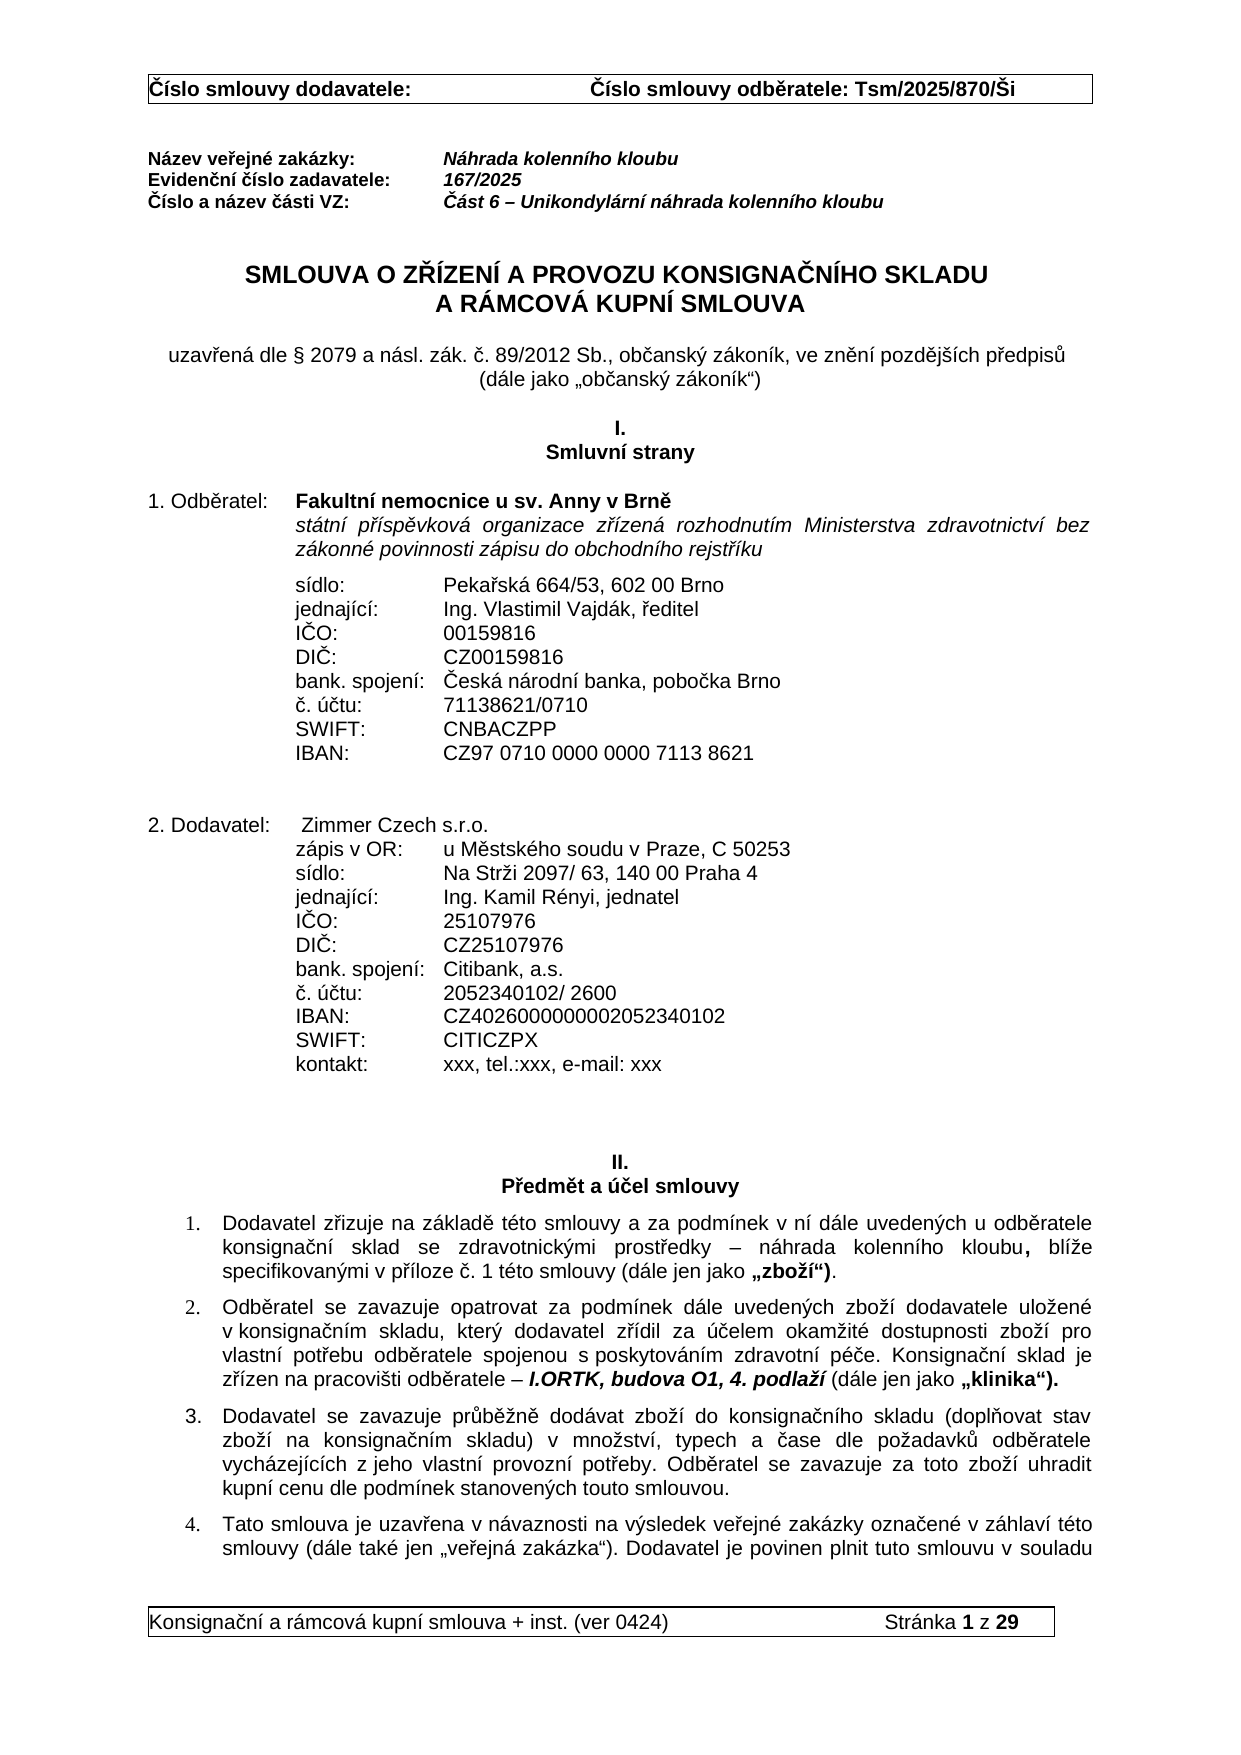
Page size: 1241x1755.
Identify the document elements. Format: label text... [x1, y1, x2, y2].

text č. účtu: 71138621/0710 [221, 693, 1093, 717]
text sídlo: Pekařská 664/53, 602 00 Brno [221, 573, 1093, 597]
list Odběratel se zavazuje opatrovat za podmínek dále uvedených zboží dodavatele uložené v konsignačním skladu, který dodavatel zřídil za účelem okamžité dostupnosti zboží pro vlastní potřebu odběratele spojenou s poskytováním zdravotní péče. Konsignační sklad je zřízen na pracovišti odběratele – I.ORTK, budova O1, 4. podlaží (dále jen jako „klinika“). [185, 1295, 1093, 1391]
text IČO: 00159816 [221, 621, 1093, 645]
subtitle Smluvní strany [148, 440, 1093, 464]
text bank. spojení: Citibank, a.s. [222, 956, 1093, 980]
text IBAN: CZ4026000000002052340102 [222, 1004, 1093, 1028]
text jednající: Ing. Kamil Rényi, jednatel [222, 884, 1093, 908]
text státní příspěvková organizace zřízená rozhodnutím Ministerstva zdravotnictví bez zákonné povinnosti zápisu do obchodního rejstříku [295, 513, 1093, 561]
text zápis v OR: u Městského soudu v Praze, C 50253 [222, 837, 1093, 861]
text Evidenční číslo zadavatele: 167/2025 [148, 169, 1093, 191]
text I. [148, 416, 1093, 440]
text SWIFT: CITICZPX [222, 1028, 1093, 1052]
text jednající: Ing. Vlastimil Vajdák, ředitel [221, 597, 1093, 621]
text 2. Dodavatel: Zimmer Czech s.r.o. [148, 813, 1093, 837]
text č. účtu: 2052340102/ 2600 [222, 980, 1093, 1004]
text II. [148, 1150, 1093, 1174]
text sídlo: Na Strži 2097/ 63, 140 00 Praha 4 [222, 861, 1093, 884]
text A RÁMCOVÁ KUPNÍ SMLOUVA [148, 289, 1093, 318]
text 1. Odběratel: Fakultní nemocnice u sv. Anny v Brně [148, 489, 1093, 513]
text Předmět a účel smlouvy [148, 1174, 1093, 1198]
text bank. spojení: Česká národní banka, pobočka Brno [221, 669, 1093, 693]
text SMLOUVA O ZŘÍZENÍ A PROVOZU KONSIGNAČNÍHO SKLADU [148, 260, 1093, 289]
list Dodavatel zřizuje na základě této smlouvy a za podmínek v ní dále uvedených u odběratele konsignační sklad se zdravotnickými prostředky – náhrada kolenního kloubu, blíže specifikovanými v příloze č. 1 této smlouvy (dále jen jako „zboží“). [185, 1211, 1093, 1283]
text uzavřená dle § 2079 a násl. zák. č. 89/2012 Sb., občanský zákoník, ve znění pozdějších předpisů (dále jako „občanský zákoník“) [148, 343, 1093, 391]
text IBAN: CZ97 0710 0000 0000 7113 8621 [221, 741, 1093, 765]
text kontakt: xxx, tel.:xxx, e-mail: xxx [222, 1052, 1093, 1076]
list Dodavatel se zavazuje průběžně dodávat zboží do konsignačního skladu (doplňovat stav zboží na konsignačním skladu) v množství, typech a čase dle požadavků odběratele vycházejících z jeho vlastní provozní potřeby. Odběratel se zavazuje za toto zboží uhradit kupní cenu dle podmínek stanovených touto smlouvou. [185, 1404, 1093, 1499]
list Tato smlouva je uzavřena v návaznosti na výsledek veřejné zakázky označené v záhlaví této smlouvy (dále také jen „veřejná zakázka“). Dodavatel je povinen plnit tuto smlouvu v souladu [185, 1512, 1093, 1560]
text Název veřejné zakázky: Náhrada kolenního kloubu [148, 148, 1093, 169]
text Číslo a název části VZ: Část 6 – Unikondylární náhrada kolenního kloubu [148, 191, 1093, 212]
text SWIFT: CNBACZPP [221, 717, 1093, 741]
text DIČ: CZ00159816 [221, 645, 1093, 669]
text DIČ: CZ25107976 [222, 932, 1093, 956]
text IČO: 25107976 [222, 908, 1093, 932]
